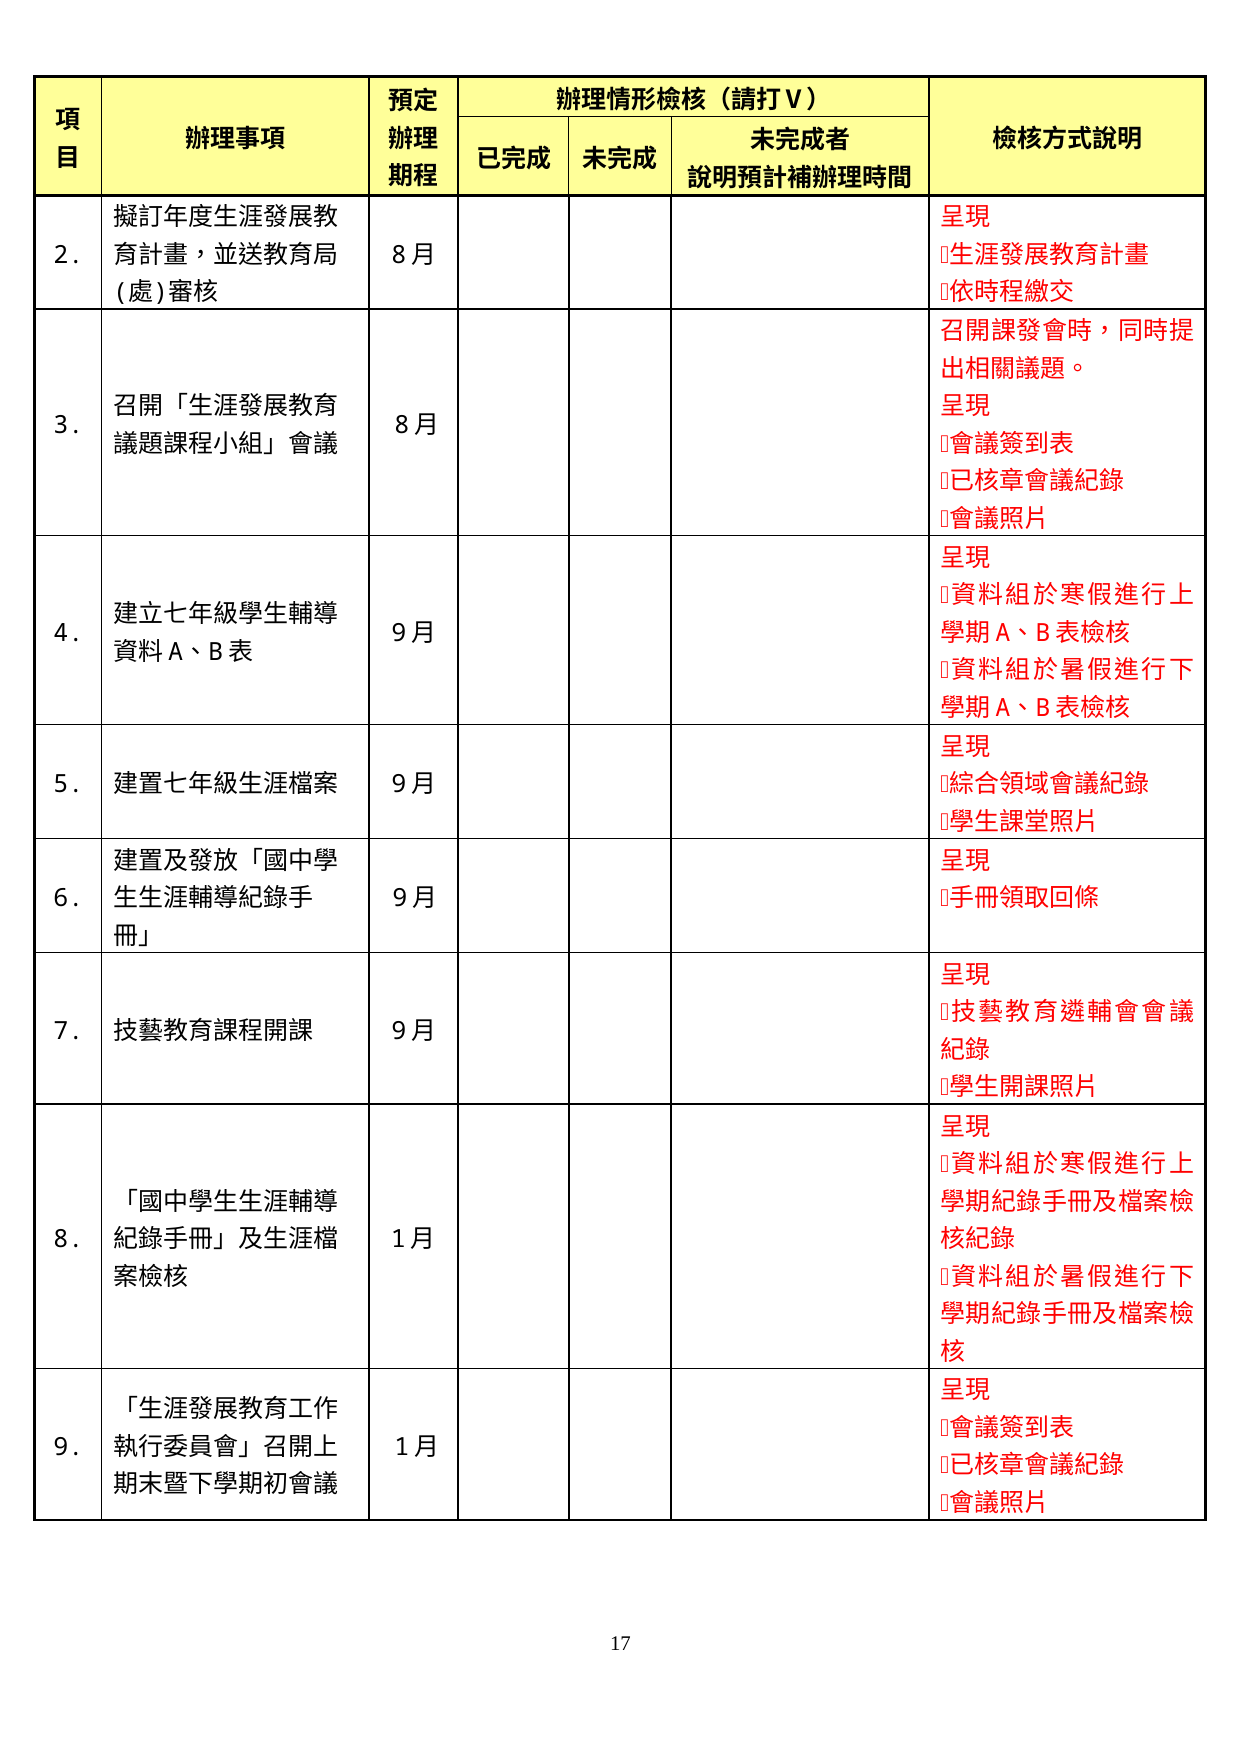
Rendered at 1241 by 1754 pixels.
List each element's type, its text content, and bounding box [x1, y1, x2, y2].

table_cell 呈現 技藝教育遴輔會會議紀錄 學生開課照片 [930, 953, 1204, 1103]
table_cell 3. [36, 310, 101, 534]
table_cell 已完成 [459, 117, 568, 194]
table_cell [459, 310, 568, 534]
table_cell [672, 1105, 928, 1367]
table_cell 呈現 綜合領域會議紀錄 學生課堂照片 [930, 725, 1204, 838]
table_cell 7. [36, 953, 101, 1103]
table_cell 1月 [370, 1105, 457, 1367]
table_cell 6. [36, 839, 101, 952]
table_cell 未完成者 說明預計補辦理時間 [672, 117, 928, 194]
table_cell 呈現 資料組於寒假進行上學期紀錄手冊及檔案檢核紀錄 資料組於暑假進行下學期紀錄手冊及檔案檢核 [930, 1105, 1204, 1367]
table_header 檢核方式說明 [930, 78, 1204, 194]
table_cell [570, 536, 670, 724]
table_cell [672, 725, 928, 838]
table_cell 「國中學生生涯輔導紀錄手冊」及生涯檔案檢核 [102, 1105, 368, 1367]
table_cell [672, 1369, 928, 1519]
table_cell [459, 1105, 568, 1367]
table_cell 未完成 [569, 117, 671, 194]
table_cell [459, 536, 568, 724]
table_cell 5. [36, 725, 101, 838]
table_cell 「生涯發展教育工作執行委員會」召開上期末暨下學期初會議 [102, 1369, 368, 1519]
table_cell [459, 839, 568, 952]
table_cell 呈現 手冊領取回條 [930, 839, 1204, 952]
table_cell [459, 953, 568, 1103]
table_cell 9月 [370, 725, 457, 838]
table_cell [672, 310, 928, 534]
table_cell 呈現 生涯發展教育計畫 依時程繳交 [930, 197, 1204, 308]
table_cell [672, 839, 928, 952]
table_cell 建置七年級生涯檔案 [102, 725, 368, 838]
table_cell [570, 1369, 670, 1519]
table_cell 召開課發會時，同時提出相關議題。 呈現 會議簽到表 已核章會議紀錄 會議照片 [930, 310, 1204, 534]
table_cell 8. [36, 1105, 101, 1367]
table_cell [570, 1105, 670, 1367]
table_cell [459, 197, 568, 308]
table_cell 召開「生涯發展教育議題課程小組」會議 [102, 310, 368, 534]
table_cell 擬訂年度生涯發展教育計畫，並送教育局(處)審核 [102, 197, 368, 308]
table_cell [672, 197, 928, 308]
table_cell 1月 [370, 1369, 457, 1519]
table_cell 9. [36, 1369, 101, 1519]
table_cell [570, 839, 670, 952]
table_cell 8月 [370, 197, 457, 308]
table_header 項目 [36, 78, 101, 194]
table_cell 9月 [370, 839, 457, 952]
table_cell [570, 310, 670, 534]
table_cell [672, 536, 928, 724]
table_cell 呈現 會議簽到表 已核章會議紀錄 會議照片 [930, 1369, 1204, 1519]
table_cell 建立七年級學生輔導資料A、B表 [102, 536, 368, 724]
table_cell 2. [36, 197, 101, 308]
table_cell [459, 725, 568, 838]
table_cell [570, 197, 670, 308]
table_cell 呈現 資料組於寒假進行上學期A、B表檢核 資料組於暑假進行下學期A、B表檢核 [930, 536, 1204, 724]
table_header 預定辦理 期程 [370, 78, 457, 194]
table_cell [672, 953, 928, 1103]
table_cell 4. [36, 536, 101, 724]
table_header 辦理事項 [102, 78, 368, 194]
table_cell [459, 1369, 568, 1519]
table_cell 8月 [370, 310, 457, 534]
table_cell [570, 725, 670, 838]
table_cell 技藝教育課程開課 [102, 953, 368, 1103]
table_cell 9月 [370, 953, 457, 1103]
table_cell 9月 [370, 536, 457, 724]
table_cell 建置及發放「國中學生生涯輔導紀錄手冊」 [102, 839, 368, 952]
table_header 辦理情形檢核（請打Ⅴ） [459, 78, 928, 116]
table_cell [570, 953, 670, 1103]
